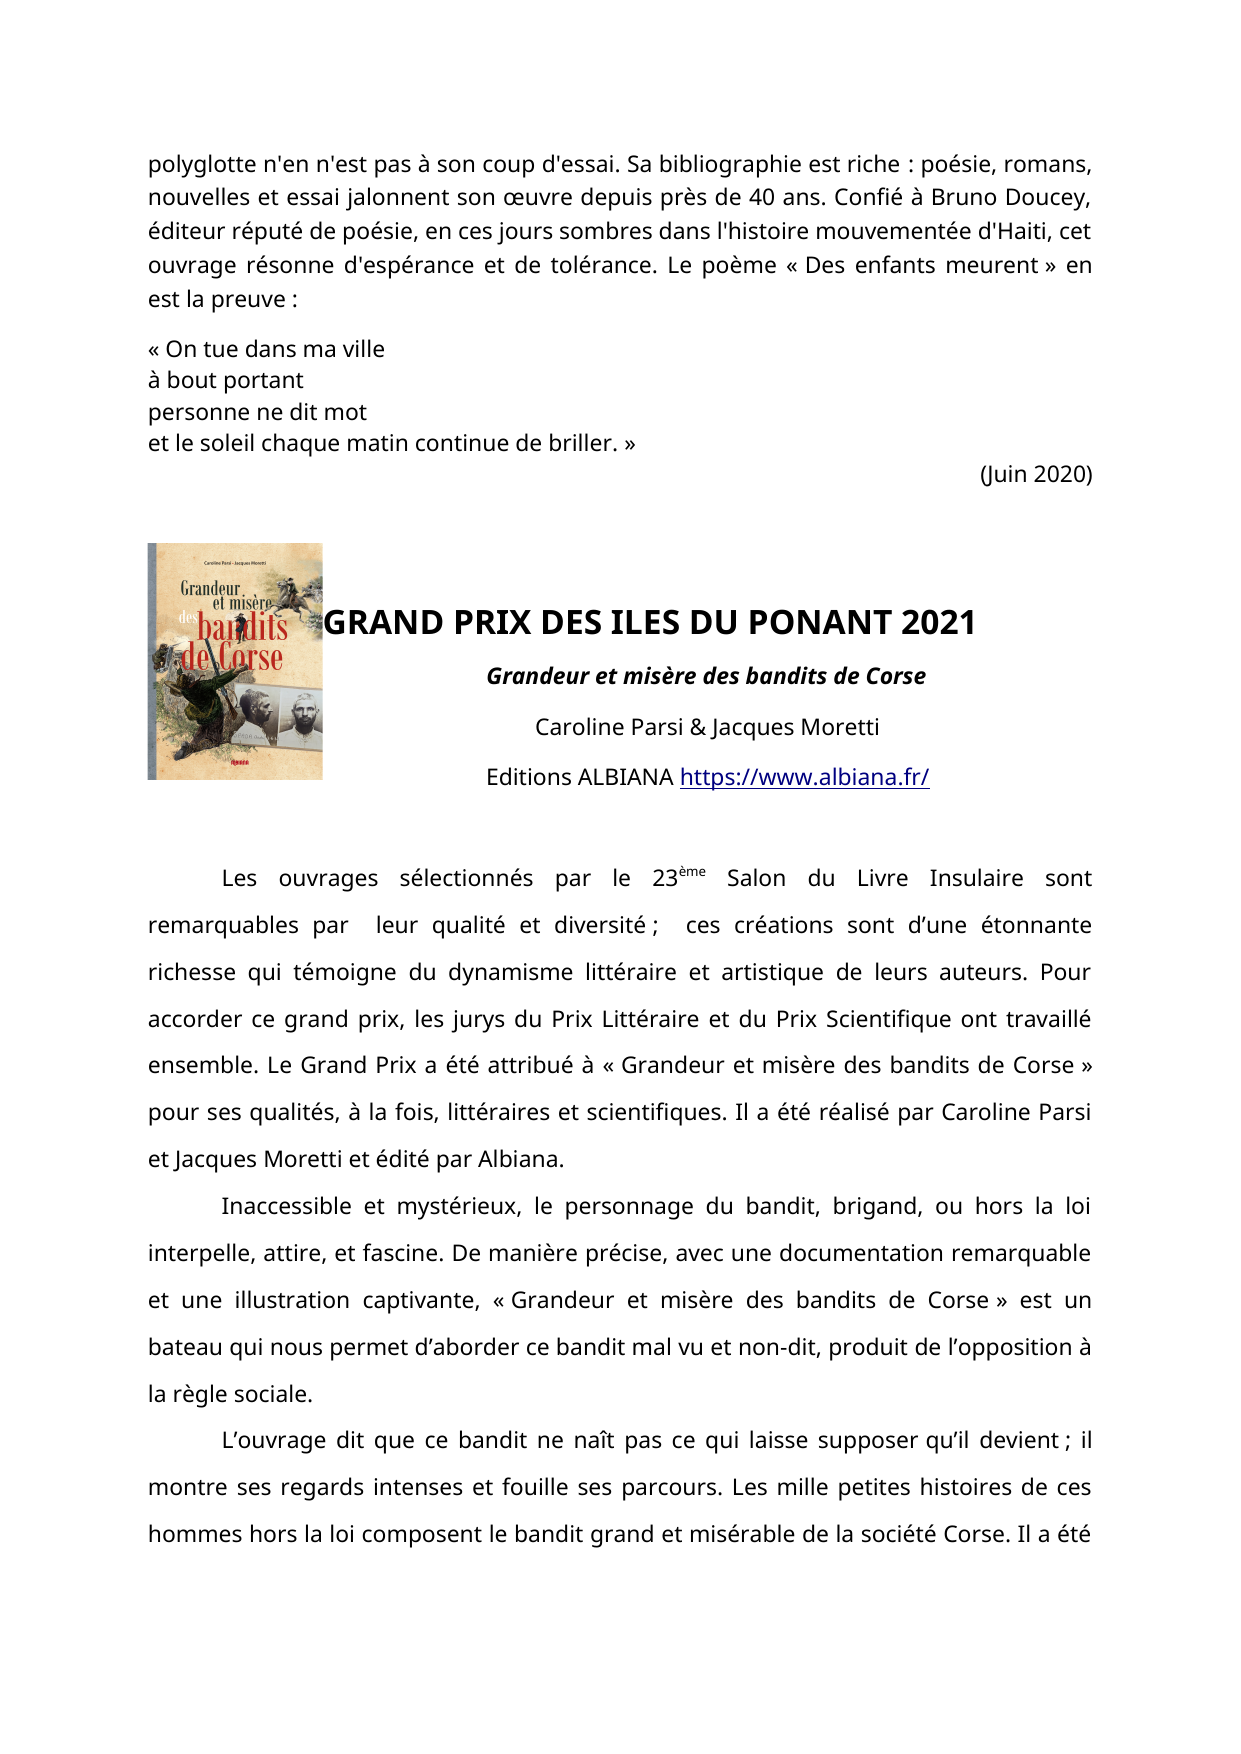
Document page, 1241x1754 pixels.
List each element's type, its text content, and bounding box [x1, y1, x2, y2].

text Inaccessible et mystérieux, le personnage du bandit, brigand, ou hors la loi interpelle, attire, et fascine. De manière précise, avec une documentation remarquable et une illustration captivante, « Grandeur et misère des bandits de Corse » est un bateau qui nous permet d’aborder ce bandit mal vu et non-dit, produit de l’opposition à la règle sociale. [148, 1190, 1093, 1409]
text et le soleil chaque matin continue de briller. » [148, 427, 1093, 458]
text (Juin 2020) [148, 458, 1093, 489]
subtitle GRAND PRIX DES ILES DU PONANT 2021 [323, 598, 1093, 644]
text à bout portant [148, 364, 1093, 396]
text Les ouvrages sélectionnés par le 23ème Salon du Livre Insulaire sont remarquables par leur qualité et diversité ; ces créations sont d’une étonnante richesse qui témoigne du dynamisme littéraire et artistique de leurs auteurs. Pour accorder ce grand prix, les jurys du Prix Littéraire et du Prix Scientifique ont travaillé ensemble. Le Grand Prix a été attribué à « Grandeur et misère des bandits de Corse » pour ses qualités, à la fois, littéraires et scientifiques. Il a été réalisé par Caroline Parsi et Jacques Moretti et édité par Albiana. [148, 862, 1093, 1174]
text L’ouvrage dit que ce bandit ne naît pas ce qui laisse supposer qu’il devient ; il montre ses regards intenses et fouille ses parcours. Les mille petites histoires de ces hommes hors la loi composent le bandit grand et misérable de la société Corse. Il a été [148, 1424, 1093, 1549]
text « On tue dans ma ville [148, 333, 1093, 364]
text Editions ALBIANA https://www.albiana.fr/ [148, 761, 1093, 792]
text Caroline Parsi & Jacques Moretti [323, 711, 1093, 742]
text personne ne dit mot [148, 396, 1093, 427]
picture [147, 543, 323, 780]
text polyglotte n'en n'est pas à son coup d'essai. Sa bibliographie est riche : poésie, romans, nouvelles et essai jalonnent son œuvre depuis près de 40 ans. Confié à Bruno Doucey, éditeur réputé de poésie, en ces jours sombres dans l'histoire mouvementée d'Haiti, cet ouvrage résonne d'espérance et de tolérance. Le poème « Des enfants meurent » en est la preuve : [148, 148, 1093, 314]
text Grandeur et misère des bandits de Corse [323, 660, 1093, 692]
